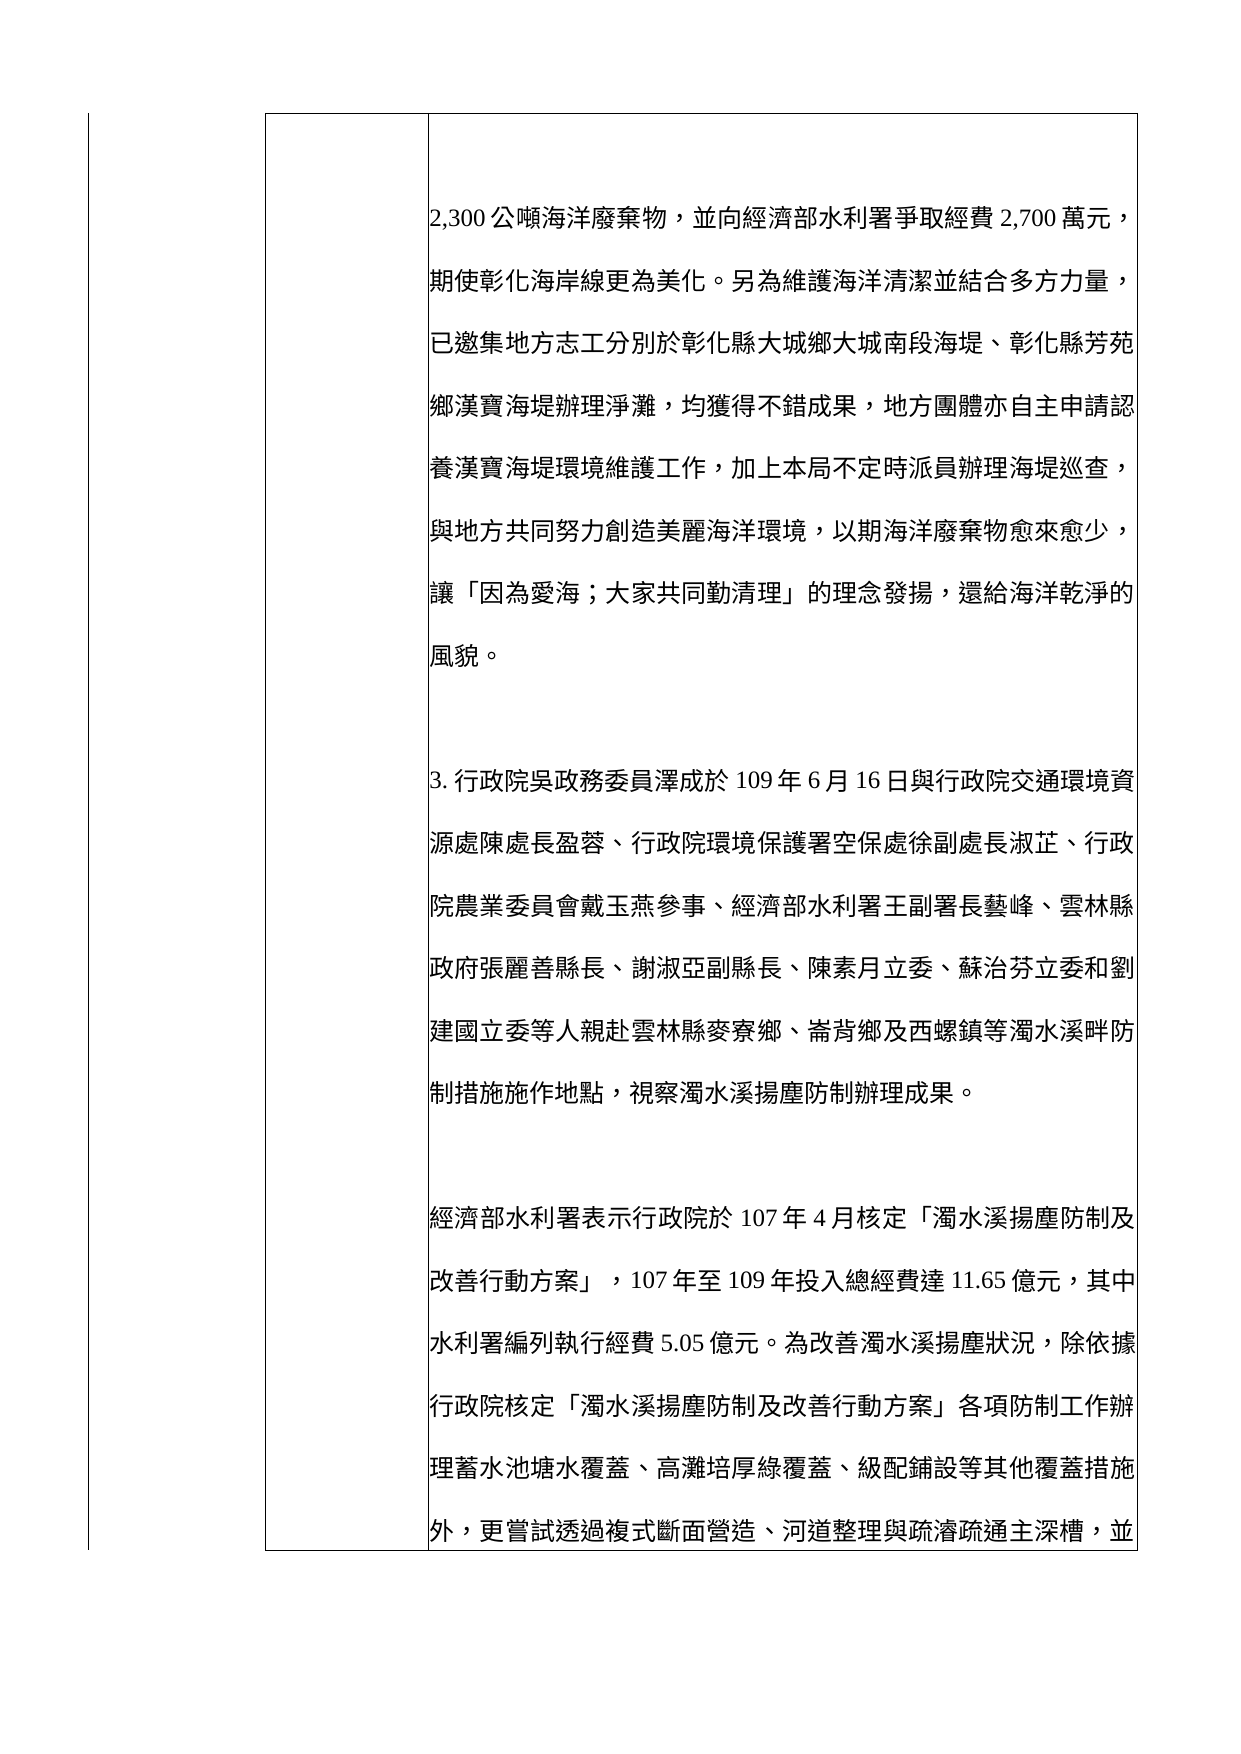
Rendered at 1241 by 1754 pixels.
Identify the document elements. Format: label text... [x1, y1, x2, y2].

table_cell 2,300公噸海洋廢棄物，並向經濟部水利署爭取經費2,700萬元，期使彰化海岸線更為美化。另為維護海洋清潔並結合多方力量，已邀集地方志工分別於彰化縣大城鄉大城南段海堤、彰化縣芳苑鄉漢寶海堤辦理淨灘，均獲得不錯成果，地方團體亦自主申請認養漢寶海堤環境維護工作，加上本局不定時派員辦理海堤巡查，與地方共同努力創造美麗海洋環境，以期海洋廢棄物愈來愈少，讓「因為愛海；大家共同勤清理」的理念發揚，還給海洋乾淨的風貌。 3. 行政院吳政務委員澤成於109年6月16日與行政院交通環境資源處陳處長盈蓉、行政院環境保護署空保處徐副處長淑芷、行政院農業委員會戴玉燕參事、經濟部水利署王副署長藝峰、雲林縣政府張麗善縣長、謝淑亞副縣長、陳素月立委、蘇治芬立委和劉建國立委等人親赴雲林縣麥寮鄉、崙背鄉及西螺鎮等濁水溪畔防制措施施作地點，視察濁水溪揚塵防制辦理成果。 經濟部水利署表示行政院於107年4月核定「濁水溪揚塵防制及改善行動方案」，107年至109年投入總經費達11.65億元，其中水利署編列執行經費5.05億元。為改善濁水溪揚塵狀況，除依據行政院核定「濁水溪揚塵防制及改善行動方案」各項防制工作辦理蓄水池塘水覆蓋、高灘培厚綠覆蓋、級配鋪設等其他覆蓋措施外，更嘗試透過複式斷面營造、河道整理與疏濬疏通主深槽，並 [429, 114, 1137, 1550]
table_cell [266, 114, 428, 1550]
table_cell [89, 113, 265, 1550]
